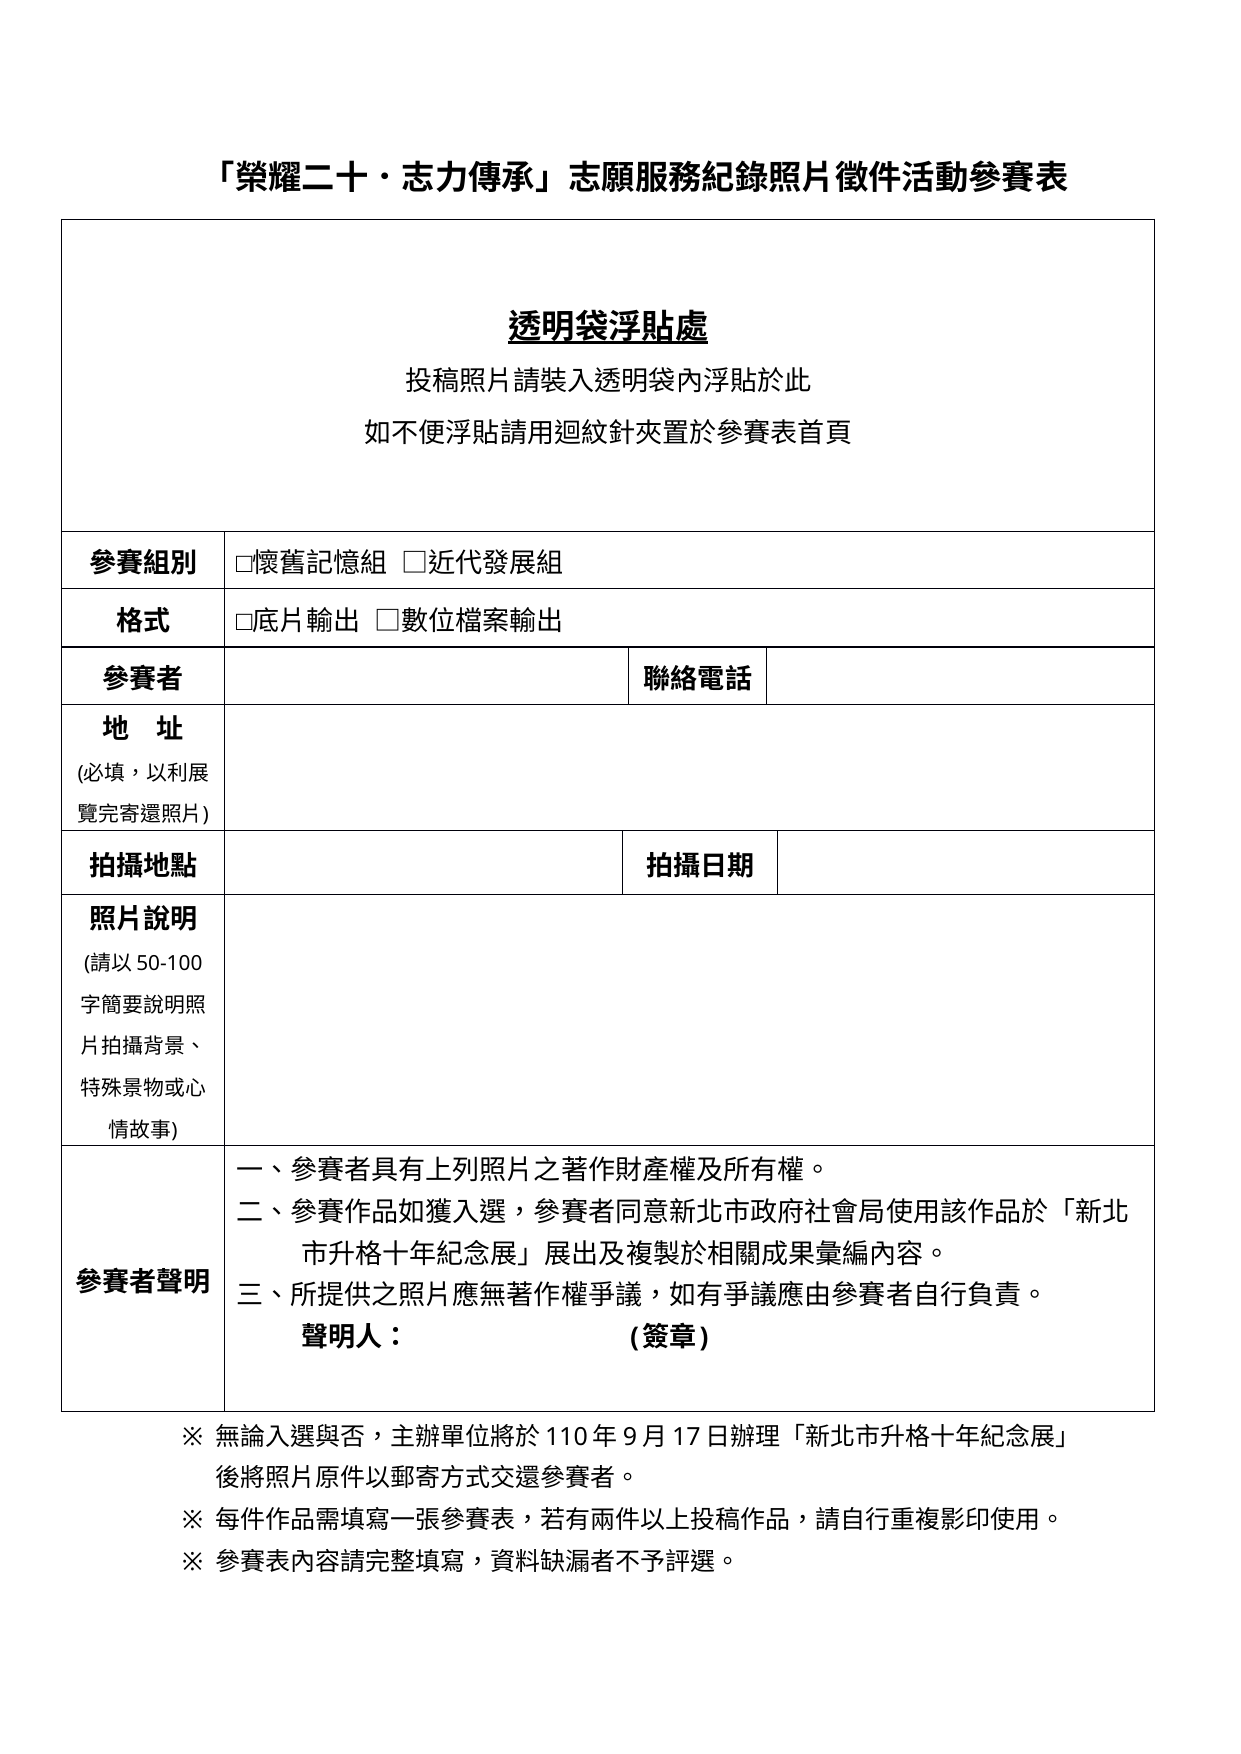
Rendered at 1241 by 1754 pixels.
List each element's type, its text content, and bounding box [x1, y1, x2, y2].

table_cell 參賽者聲明 [62, 1146, 224, 1411]
table_cell 一、參賽者具有上列照片之著作財產權及所有權。 二、參賽作品如獲入選，參賽者同意新北市政府社會局使用該作品於「新北 市升格十年紀念展」展出及複製於相關成果彙編內容。 三、所提供之照片應無著作權爭議，如有爭議應由參賽者自行負責。 聲明人： (簽章) [225, 1146, 1154, 1411]
table_cell [225, 831, 622, 894]
table_cell □懷舊記憶組 □近代發展組 [225, 532, 1154, 587]
table_cell [225, 895, 1154, 1145]
table_cell 拍攝日期 [623, 831, 777, 894]
table_cell [225, 705, 1154, 830]
list 無論入選與否，主辦單位將於110年9月17日辦理「新北市升格十年紀念展」後將照片原件以郵寄方式交還參賽者。 [177, 1412, 1092, 1495]
list 參賽表內容請完整填寫，資料缺漏者不予評選。 [177, 1537, 1092, 1578]
table_cell [225, 648, 628, 704]
table_cell 照片說明 (請以50-100字簡要說明照片拍攝背景、特殊景物或心情故事) [62, 895, 224, 1145]
list 每件作品需填寫一張參賽表，若有兩件以上投稿作品，請自行重複影印使用。 [177, 1495, 1092, 1537]
table_cell 參賽組別 [62, 532, 224, 587]
table_cell 地 址 (必填，以利展覽完寄還照片) [62, 705, 224, 830]
table_header 透明袋浮貼處 投稿照片請裝入透明袋內浮貼於此 如不便浮貼請用迴紋針夾置於參賽表首頁 [62, 220, 1154, 531]
table_cell □底片輸出 □數位檔案輸出 [225, 589, 1154, 646]
table_cell 格式 [62, 589, 224, 646]
table_cell 聯絡電話 [629, 648, 766, 704]
text 「榮耀二十．志力傳承」志願服務紀錄照片徵件活動參賽表 [177, 148, 1092, 200]
table_cell 參賽者 [62, 648, 224, 704]
table_cell [767, 648, 1154, 704]
table_cell 拍攝地點 [62, 831, 224, 894]
table_cell [778, 831, 1154, 894]
